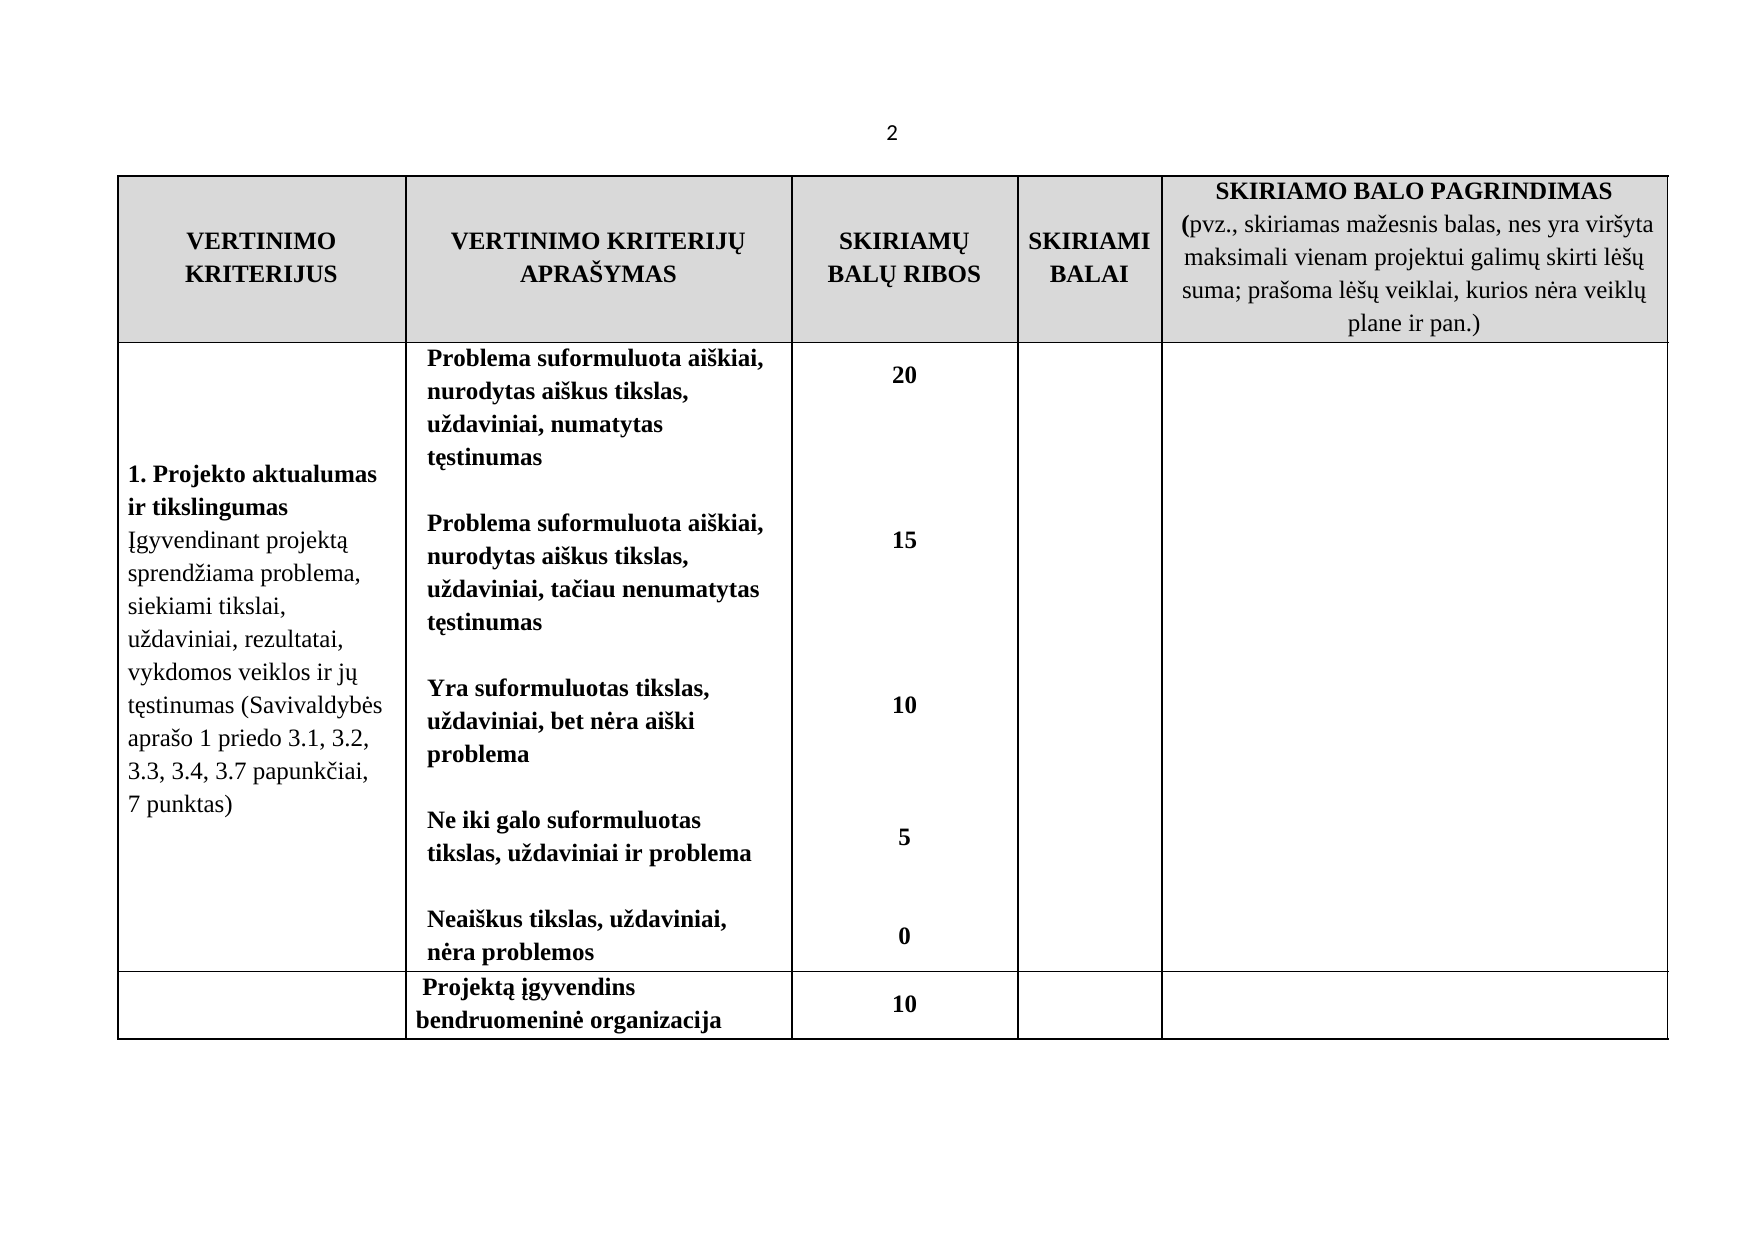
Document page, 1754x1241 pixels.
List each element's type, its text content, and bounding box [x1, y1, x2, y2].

table_cell 10 [793, 972, 1017, 1038]
table_cell [407, 343, 791, 971]
table_cell [1019, 972, 1161, 1038]
table_cell [1163, 343, 1667, 971]
table_cell [119, 972, 405, 1038]
table_cell Ne iki galo suformuluotas tikslas, uždaviniai ir problema [416, 805, 781, 904]
table_header SKIRIAMŲ BALŲ RIBOS [793, 177, 1017, 342]
table_cell Projektą įgyvendins bendruomeninė organizacija [407, 972, 791, 1038]
table_header VERTINIMO KRITERIJUS [119, 177, 405, 342]
table_header VERTINIMO KRITERIJŲ APRAŠYMAS [407, 177, 791, 342]
table_cell 1. Projekto aktualumas ir tikslingumas Įgyvendinant projektą sprendžiama problema, siekiami tikslai, uždaviniai, rezultatai, vykdomos veiklos ir jų tęstinumas (Savivaldybės aprašo 1 priedo 3.1, 3.2, 3.3, 3.4, 3.7 papunkčiai, 7 punktas) [119, 343, 405, 971]
table_cell 20 15 10 5 0 [793, 343, 1017, 971]
table_cell Yra suformuluotas tikslas, uždaviniai, bet nėra aiški problema [416, 673, 781, 805]
table_cell Neaiškus tikslas, uždaviniai, nėra problemos [416, 905, 781, 971]
table_header SKIRIAMI BALAI [1019, 177, 1161, 342]
table_cell [1163, 972, 1667, 1038]
table_header Problema suformuluota aiškiai, nurodytas aiškus tikslas, uždaviniai, numatytas tęstinumas [416, 343, 781, 508]
table_cell [1019, 343, 1161, 971]
table_cell Problema suformuluota aiškiai, nurodytas aiškus tikslas, uždaviniai, tačiau nenumatytas tęstinumas [416, 508, 781, 673]
table_header SKIRIAMO BALO PAGRINDIMAS (pvz., skiriamas mažesnis balas, nes yra viršyta maksimali vienam projektui galimų skirti lėšų suma; prašoma lėšų veiklai, kurios nėra veiklų plane ir pan.) [1163, 177, 1667, 342]
